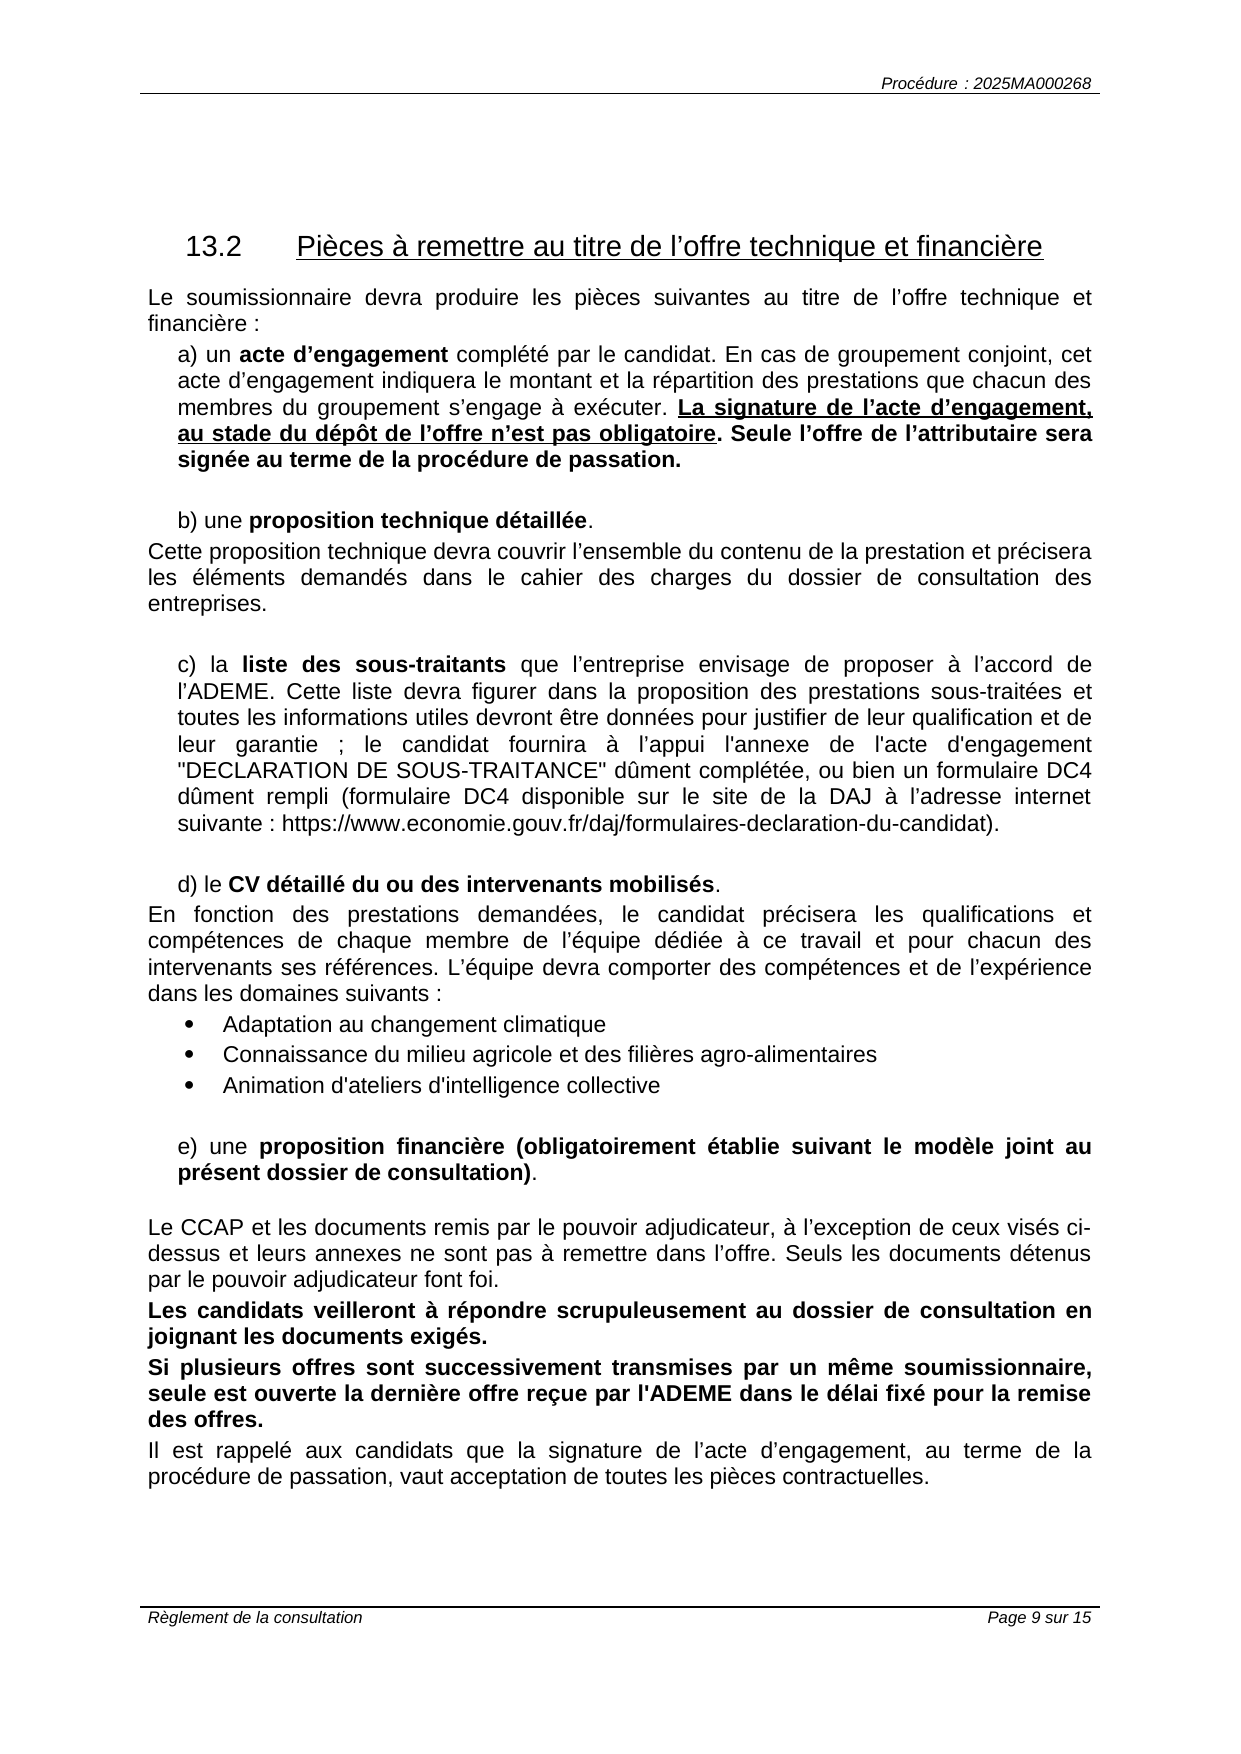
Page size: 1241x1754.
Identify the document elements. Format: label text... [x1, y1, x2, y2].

list Connaissance du milieu agricole et des filières agro-alimentaires [185, 1041, 1093, 1068]
text a) un acte d’engagement complété par le candidat. En cas de groupement conjoint, cet acte d’engagement indiquera le montant et la répartition des prestations que chacun des membres du groupement s’engage à exécuter. La signature de l’acte d’engagement, au stade du dépôt de l’offre n’est pas obligatoire. Seule l’offre de l’attributaire sera signée au terme de la procédure de passation. [177, 341, 1093, 472]
text Cette proposition technique devra couvrir l’ensemble du contenu de la prestation et précisera les éléments demandés dans le cahier des charges du dossier de consultation des entreprises. [148, 538, 1093, 617]
text Il est rappelé aux candidats que la signature de l’acte d’engagement, au terme de la procédure de passation, vaut acceptation de toutes les pièces contractuelles. [148, 1437, 1093, 1490]
text En fonction des prestations demandées, le candidat précisera les qualifications et compétences de chaque membre de l’équipe dédiée à ce travail et pour chacun des intervenants ses références. L’équipe devra comporter des compétences et de l’expérience dans les domaines suivants : [148, 901, 1093, 1007]
text d) le CV détaillé du ou des intervenants mobilisés. [177, 871, 1093, 897]
text Le soumissionnaire devra produire les pièces suivantes au titre de l’offre technique et financière : [148, 284, 1093, 337]
subtitle Pièces à remettre au titre de l’offre technique et financière [185, 229, 1093, 263]
list Animation d'ateliers d'intelligence collective [185, 1072, 1093, 1098]
text Le CCAP et les documents remis par le pouvoir adjudicateur, à l’exception de ceux visés ci-dessus et leurs annexes ne sont pas à remettre dans l’offre. Seuls les documents détenus par le pouvoir adjudicateur font foi. [148, 1214, 1093, 1293]
text e) une proposition financière (obligatoirement établie suivant le modèle joint au présent dossier de consultation). [177, 1133, 1093, 1186]
text c) la liste des sous-traitants que l’entreprise envisage de proposer à l’accord de l’ADEME. Cette liste devra figurer dans la proposition des prestations sous-traitées et toutes les informations utiles devront être données pour justifier de leur qualification et de leur garantie ; le candidat fournira à l’appui l'annexe de l'acte d'engagement "DECLARATION DE SOUS-TRAITANCE" dûment complétée, ou bien un formulaire DC4 dûment rempli (formulaire DC4 disponible sur le site de la DAJ à l’adresse internet suivante : https://www.economie.gouv.fr/daj/formulaires-declaration-du-candidat). [177, 651, 1093, 836]
text Les candidats veilleront à répondre scrupuleusement au dossier de consultation en joignant les documents exigés. [148, 1297, 1093, 1349]
text b) une proposition technique détaillée. [177, 507, 1093, 533]
list Adaptation au changement climatique [185, 1011, 1093, 1037]
text Si plusieurs offres sont successivement transmises par un même soumissionnaire, seule est ouverte la dernière offre reçue par l'ADEME dans le délai fixé pour la remise des offres. [148, 1354, 1093, 1433]
